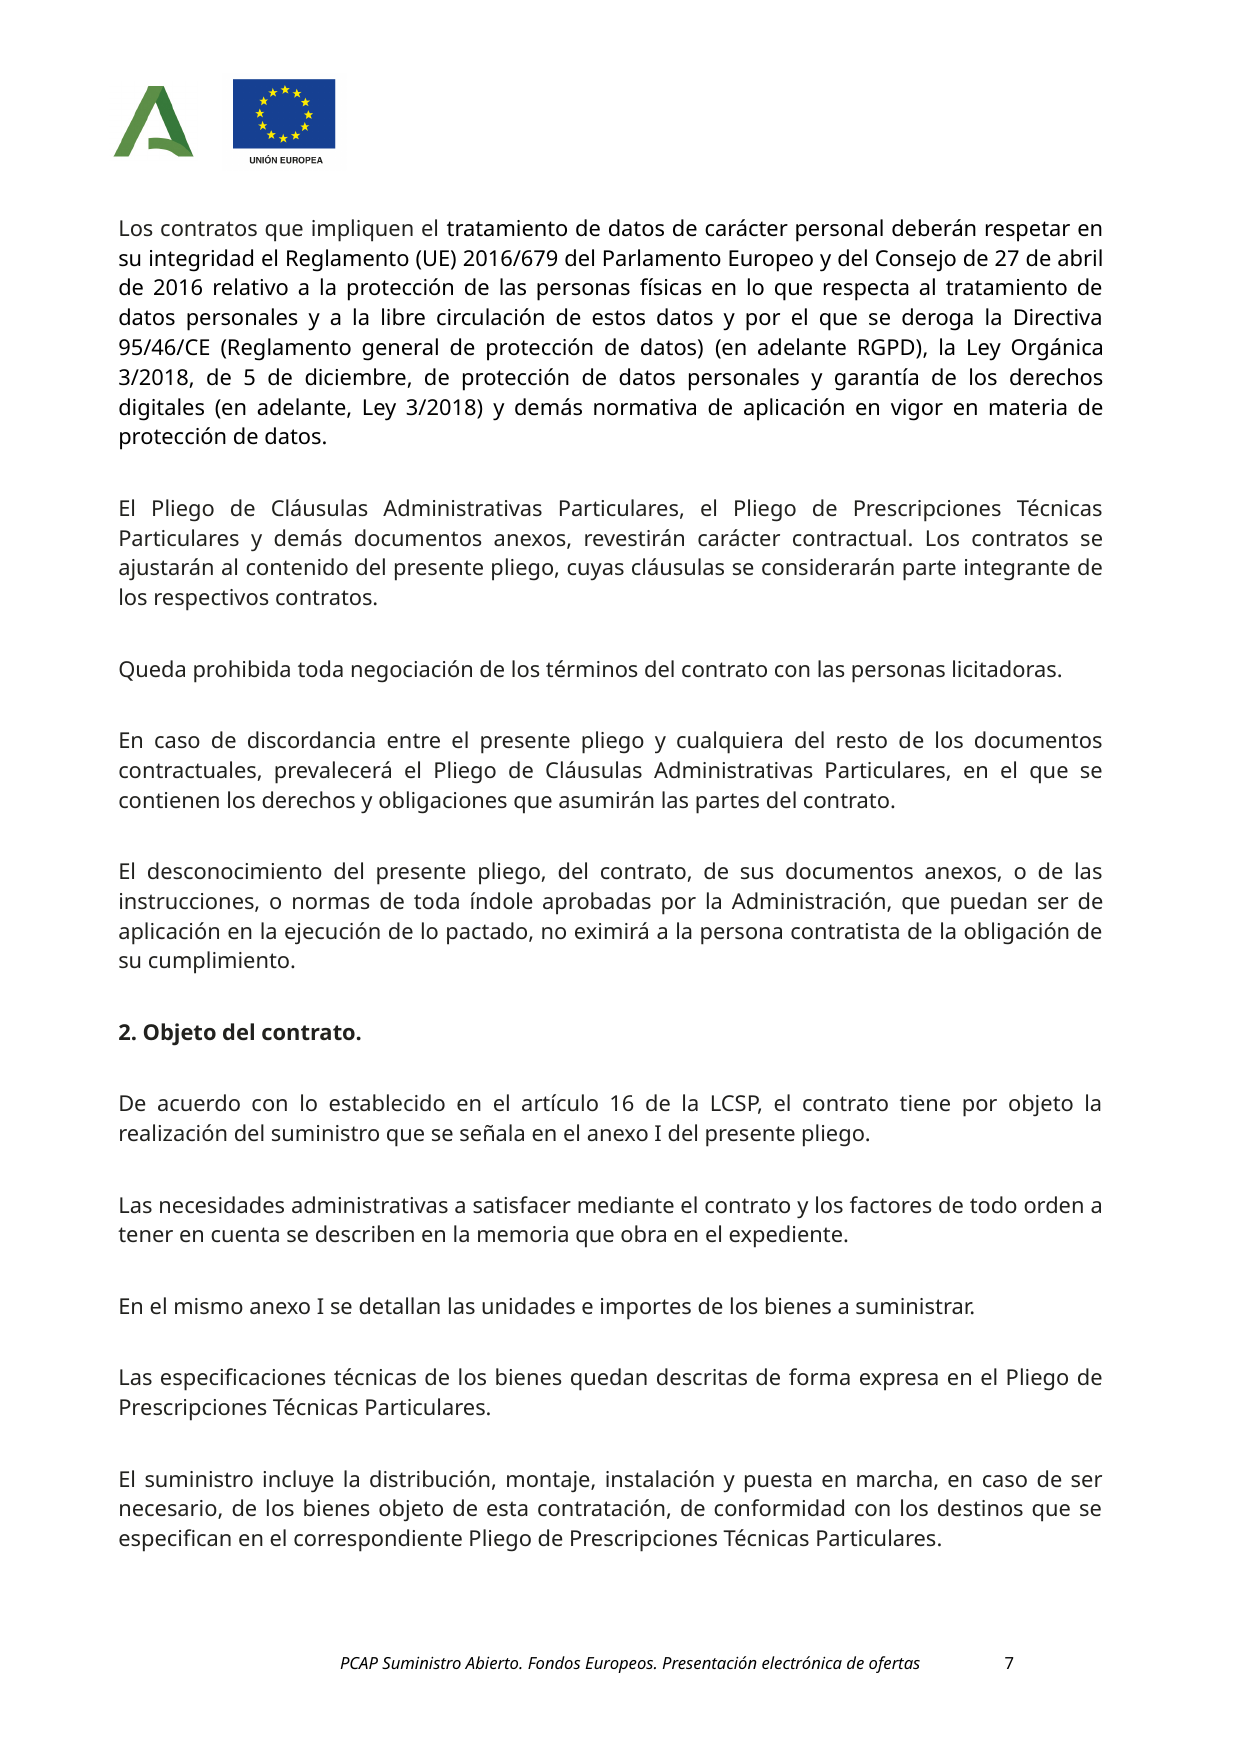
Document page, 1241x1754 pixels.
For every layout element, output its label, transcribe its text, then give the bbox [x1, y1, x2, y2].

picture [221, 73, 347, 171]
text En caso de discordancia entre el presente pliego y cualquiera del resto de los documentos contractuales, prevalecerá el Pliego de Cláusulas Administrativas Particulares, en el que se contienen los derechos y obligaciones que asumirán las partes del contrato. [118, 725, 1104, 814]
text Las especificaciones técnicas de los bienes quedan descritas de forma expresa en el Pliego de Prescripciones Técnicas Particulares. [118, 1362, 1104, 1422]
text En el mismo anexo I se detallan las unidades e importes de los bienes a suministrar. [118, 1291, 1104, 1321]
text Queda prohibida toda negociación de los términos del contrato con las personas licitadoras. [118, 653, 1104, 683]
text El Pliego de Cláusulas Administrativas Particulares, el Pliego de Prescripciones Técnicas Particulares y demás documentos anexos, revestirán carácter contractual. Los contratos se ajustarán al contenido del presente pliego, cuyas cláusulas se considerarán parte integrante de los respectivos contratos. [118, 493, 1104, 612]
text De acuerdo con lo establecido en el artículo 16 de la LCSP, el contrato tiene por objeto la realización del suministro que se señala en el anexo I del presente pliego. [118, 1088, 1104, 1148]
picture [109, 81, 198, 161]
text 2. Objeto del contrato. [118, 1017, 1104, 1047]
text Los contratos que impliquen el tratamiento de datos de carácter personal deberán respetar en su integridad el Reglamento (UE) 2016/679 del Parlamento Europeo y del Consejo de 27 de abril de 2016 relativo a la protección de las personas físicas en lo que respecta al tratamiento de datos personales y a la libre circulación de estos datos y por el que se deroga la Directiva 95/46/CE (Reglamento general de protección de datos) (en adelante RGPD), la Ley Orgánica 3/2018, de 5 de diciembre, de protección de datos personales y garantía de los derechos digitales (en adelante, Ley 3/2018) y demás normativa de aplicación en vigor en materia de protección de datos. [118, 213, 1104, 451]
text El suministro incluye la distribución, montaje, instalación y puesta en marcha, en caso de ser necesario, de los bienes objeto de esta contratación, de conformidad con los destinos que se especifican en el correspondiente Pliego de Prescripciones Técnicas Particulares. [118, 1463, 1104, 1553]
text Las necesidades administrativas a satisfacer mediante el contrato y los factores de todo orden a tener en cuenta se describen en la memoria que obra en el expediente. [118, 1189, 1104, 1249]
text El desconocimiento del presente pliego, del contrato, de sus documentos anexos, o de las instrucciones, o normas de toda índole aprobadas por la Administración, que puedan ser de aplicación en la ejecución de lo pactado, no eximirá a la persona contratista de la obligación de su cumplimiento. [118, 856, 1104, 975]
